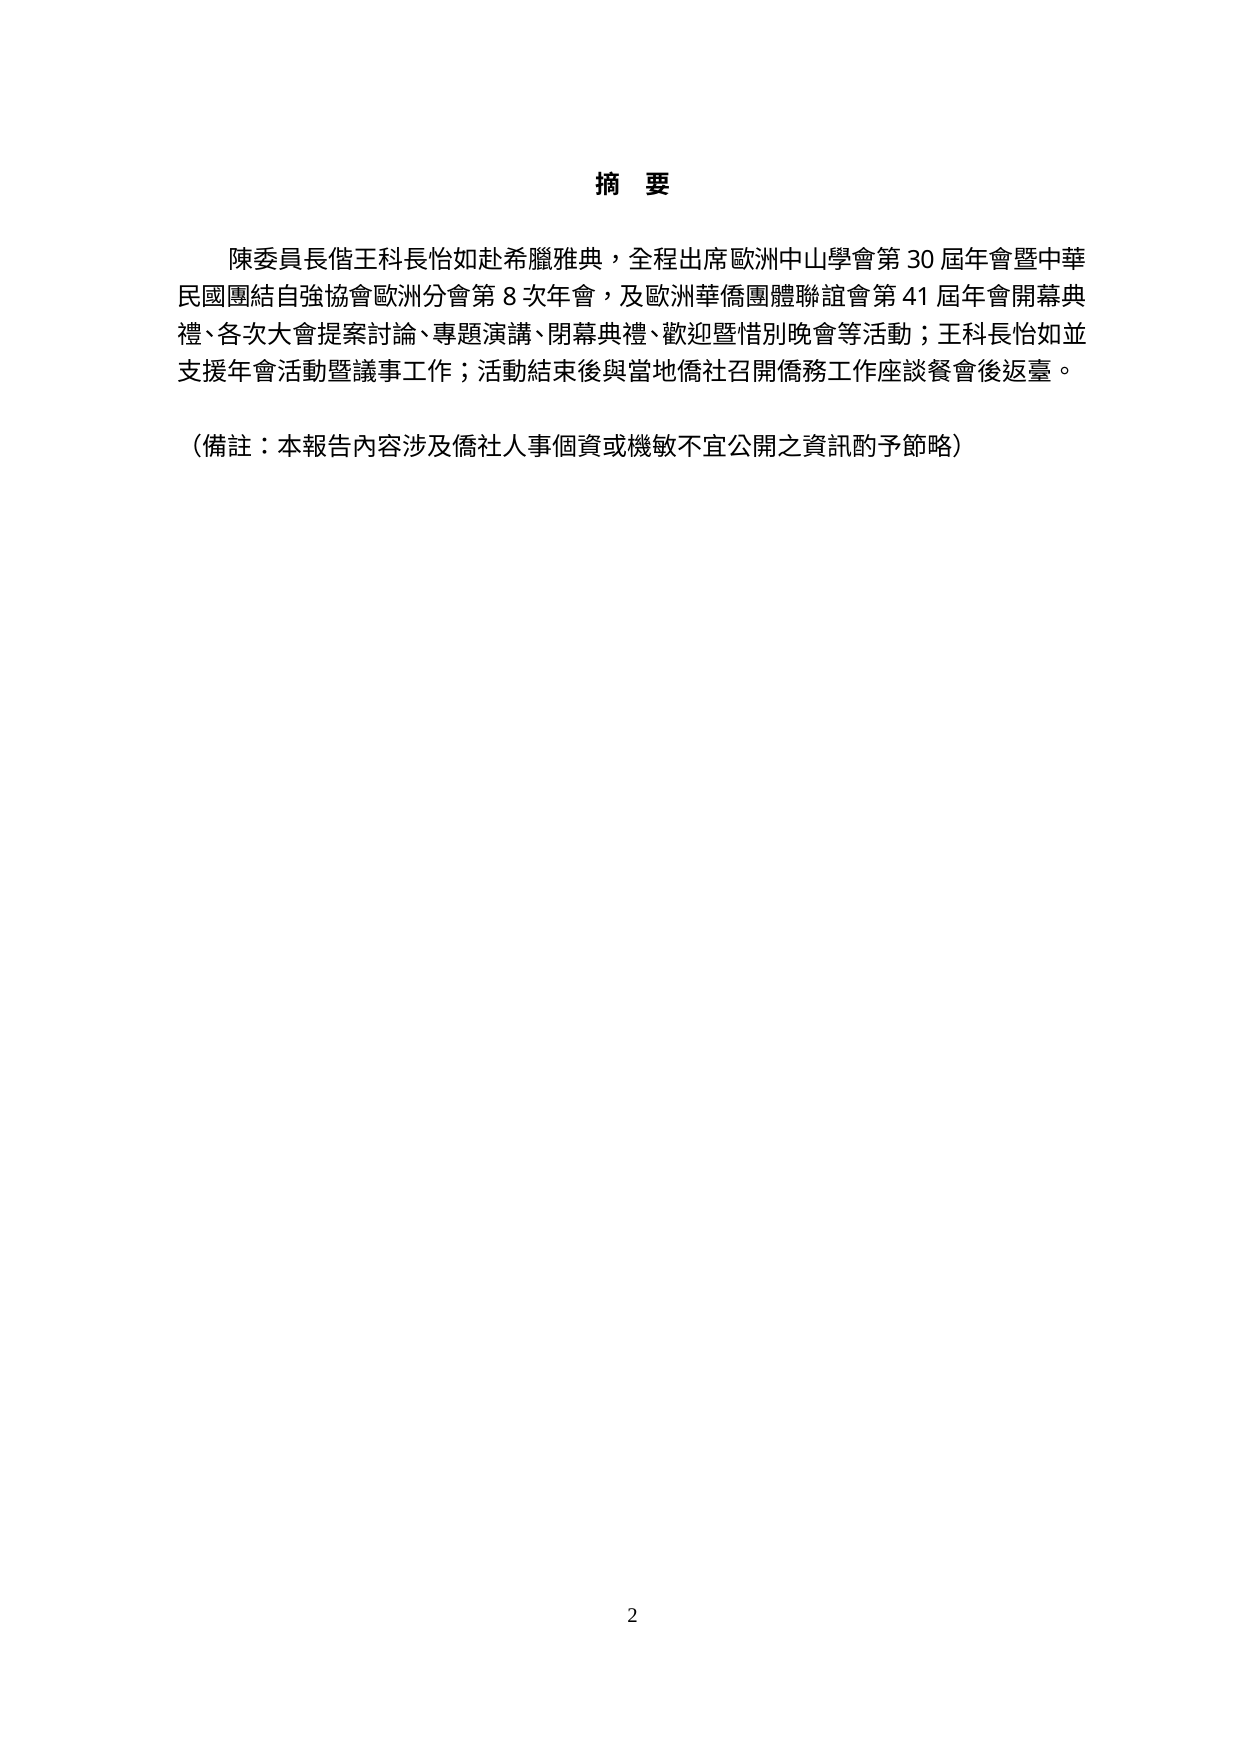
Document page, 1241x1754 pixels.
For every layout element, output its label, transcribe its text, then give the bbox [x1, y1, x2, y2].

text 摘 要 [177, 163, 1087, 201]
text 陳委員長偕王科長怡如赴希臘雅典，全程出席歐洲中山學會第30屆年會暨中華民國團結自強協會歐洲分會第8次年會，及歐洲華僑團體聯誼會第41屆年會開幕典禮、各次大會提案討論、專題演講、閉幕典禮、歡迎暨惜別晚會等活動；王科長怡如並支援年會活動暨議事工作；活動結束後與當地僑社召開僑務工作座談餐會後返臺。 [177, 238, 1087, 388]
text （備註：本報告內容涉及僑社人事個資或機敏不宜公開之資訊酌予節略） [177, 426, 1087, 463]
